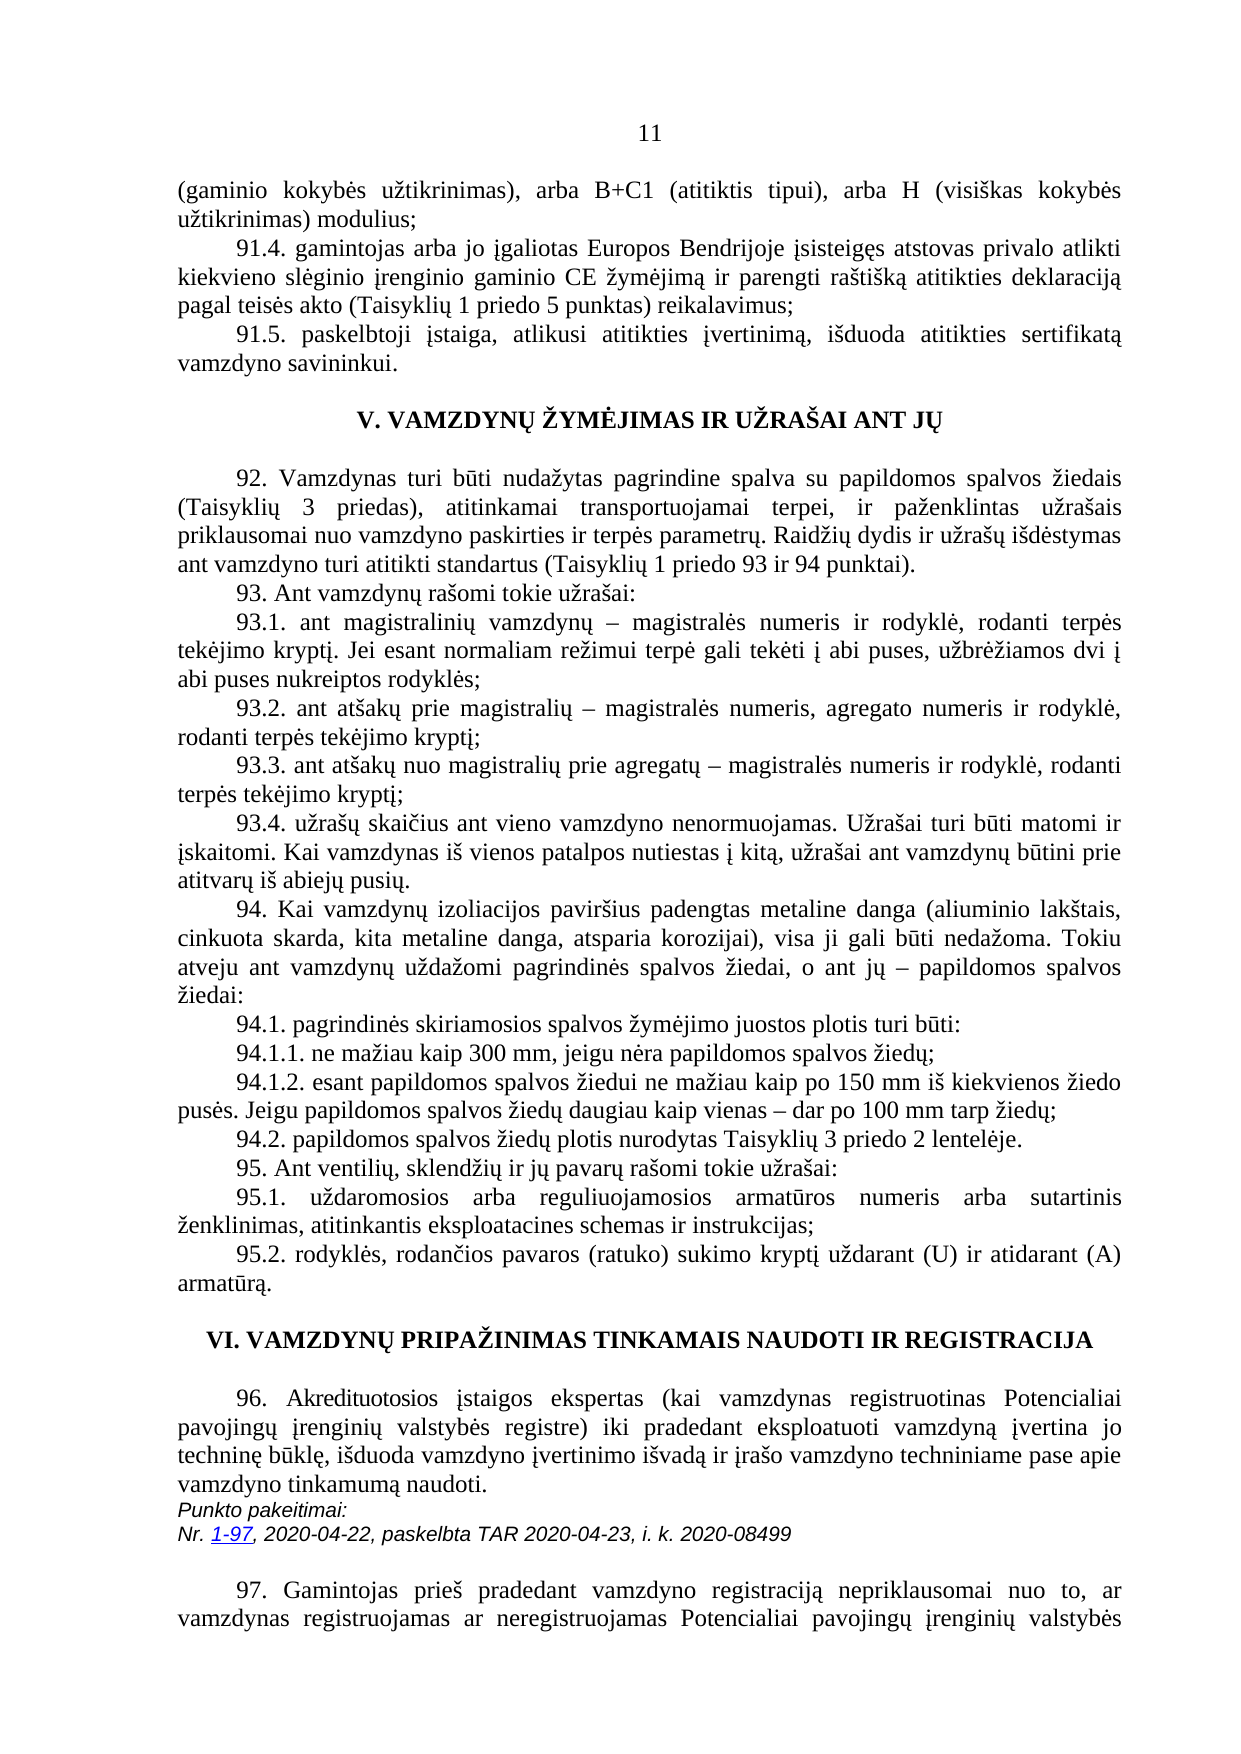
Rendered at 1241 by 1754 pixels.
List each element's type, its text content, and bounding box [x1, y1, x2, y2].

text 93.2. ant atšakų prie magistralių – magistralės numeris, agregato numeris ir rodyklė, rodanti terpės tekėjimo kryptį; [177, 693, 1122, 751]
text 96. Akredituotosios įstaigos ekspertas (kai vamzdynas registruotinas Potencialiai pavojingų įrenginių valstybės registre) iki pradedant eksploatuoti vamzdyną įvertina jo techninę būklę, išduoda vamzdyno įvertinimo išvadą ir įrašo vamzdyno techniniame pase apie vamzdyno tinkamumą naudoti. [177, 1383, 1122, 1498]
text (gaminio kokybės užtikrinimas), arba B+C1 (atitiktis tipui), arba H (visiškas kokybės užtikrinimas) modulius; [177, 176, 1122, 233]
text 93.4. užrašų skaičius ant vieno vamzdyno nenormuojamas. Užrašai turi būti matomi ir įskaitomi. Kai vamzdynas iš vienos patalpos nutiestas į kitą, užrašai ant vamzdynų būtini prie atitvarų iš abiejų pusių. [177, 808, 1122, 894]
text VI. VAMZDYNŲ PRIPAŽINIMAS TINKAMAIS NAUDOTI IR REGISTRACIJA [177, 1326, 1122, 1354]
text Punkto pakeitimai: [177, 1498, 1122, 1522]
text 93.1. ant magistralinių vamzdynų – magistralės numeris ir rodyklė, rodanti terpės tekėjimo kryptį. Jei esant normaliam režimui terpė gali tekėti į abi puses, užbrėžiamos dvi į abi puses nukreiptos rodyklės; [177, 607, 1122, 693]
text 94.2. papildomos spalvos žiedų plotis nurodytas Taisyklių 3 priedo 2 lentelėje. [177, 1124, 1122, 1153]
text 94.1.1. ne mažiau kaip 300 mm, jeigu nėra papildomos spalvos žiedų; [177, 1038, 1122, 1067]
text V. VAMZDYNŲ ŽYMĖJIMAS IR UŽRAŠAI ANT JŲ [177, 406, 1122, 434]
text 94.1.2. esant papildomos spalvos žiedui ne mažiau kaip po 150 mm iš kiekvienos žiedo pusės. Jeigu papildomos spalvos žiedų daugiau kaip vienas – dar po 100 mm tarp žiedų; [177, 1067, 1122, 1124]
text 93.3. ant atšakų nuo magistralių prie agregatų – magistralės numeris ir rodyklė, rodanti terpės tekėjimo kryptį; [177, 751, 1122, 808]
text 94.1. pagrindinės skiriamosios spalvos žymėjimo juostos plotis turi būti: [177, 1009, 1122, 1038]
text 95.2. rodyklės, rodančios pavaros (ratuko) sukimo kryptį uždarant (U) ir atidarant (A) armatūrą. [177, 1239, 1122, 1297]
text 94. Kai vamzdynų izoliacijos paviršius padengtas metaline danga (aliuminio lakštais, cinkuota skarda, kita metaline danga, atsparia korozijai), visa ji gali būti nedažoma. Tokiu atveju ant vamzdynų uždažomi pagrindinės spalvos žiedai, o ant jų – papildomos spalvos žiedai: [177, 894, 1122, 1009]
text 95.1. uždaromosios arba reguliuojamosios armatūros numeris arba sutartinis ženklinimas, atitinkantis eksploatacines schemas ir instrukcijas; [177, 1182, 1122, 1239]
text 97. Gamintojas prieš pradedant vamzdyno registraciją nepriklausomai nuo to, ar vamzdynas registruojamas ar neregistruojamas Potencialiai pavojingų įrenginių valstybės [177, 1575, 1122, 1632]
text 91.4. gamintojas arba jo įgaliotas Europos Bendrijoje įsisteigęs atstovas privalo atlikti kiekvieno slėginio įrenginio gaminio CE žymėjimą ir parengti raštišką atitikties deklaraciją pagal teisės akto (Taisyklių 1 priedo 5 punktas) reikalavimus; [177, 233, 1122, 319]
text Nr. 1-97, 2020-04-22, paskelbta TAR 2020-04-23, i. k. 2020-08499 [177, 1522, 1122, 1546]
text 95. Ant ventilių, sklendžių ir jų pavarų rašomi tokie užrašai: [177, 1153, 1122, 1182]
text 92. Vamzdynas turi būti nudažytas pagrindine spalva su papildomos spalvos žiedais (Taisyklių 3 priedas), atitinkamai transportuojamai terpei, ir paženklintas užrašais priklausomai nuo vamzdyno paskirties ir terpės parametrų. Raidžių dydis ir užrašų išdėstymas ant vamzdyno turi atitikti standartus (Taisyklių 1 priedo 93 ir 94 punktai). [177, 463, 1122, 578]
text 93. Ant vamzdynų rašomi tokie užrašai: [177, 578, 1122, 607]
text 91.5. paskelbtoji įstaiga, atlikusi atitikties įvertinimą, išduoda atitikties sertifikatą vamzdyno savininkui. [177, 319, 1122, 377]
